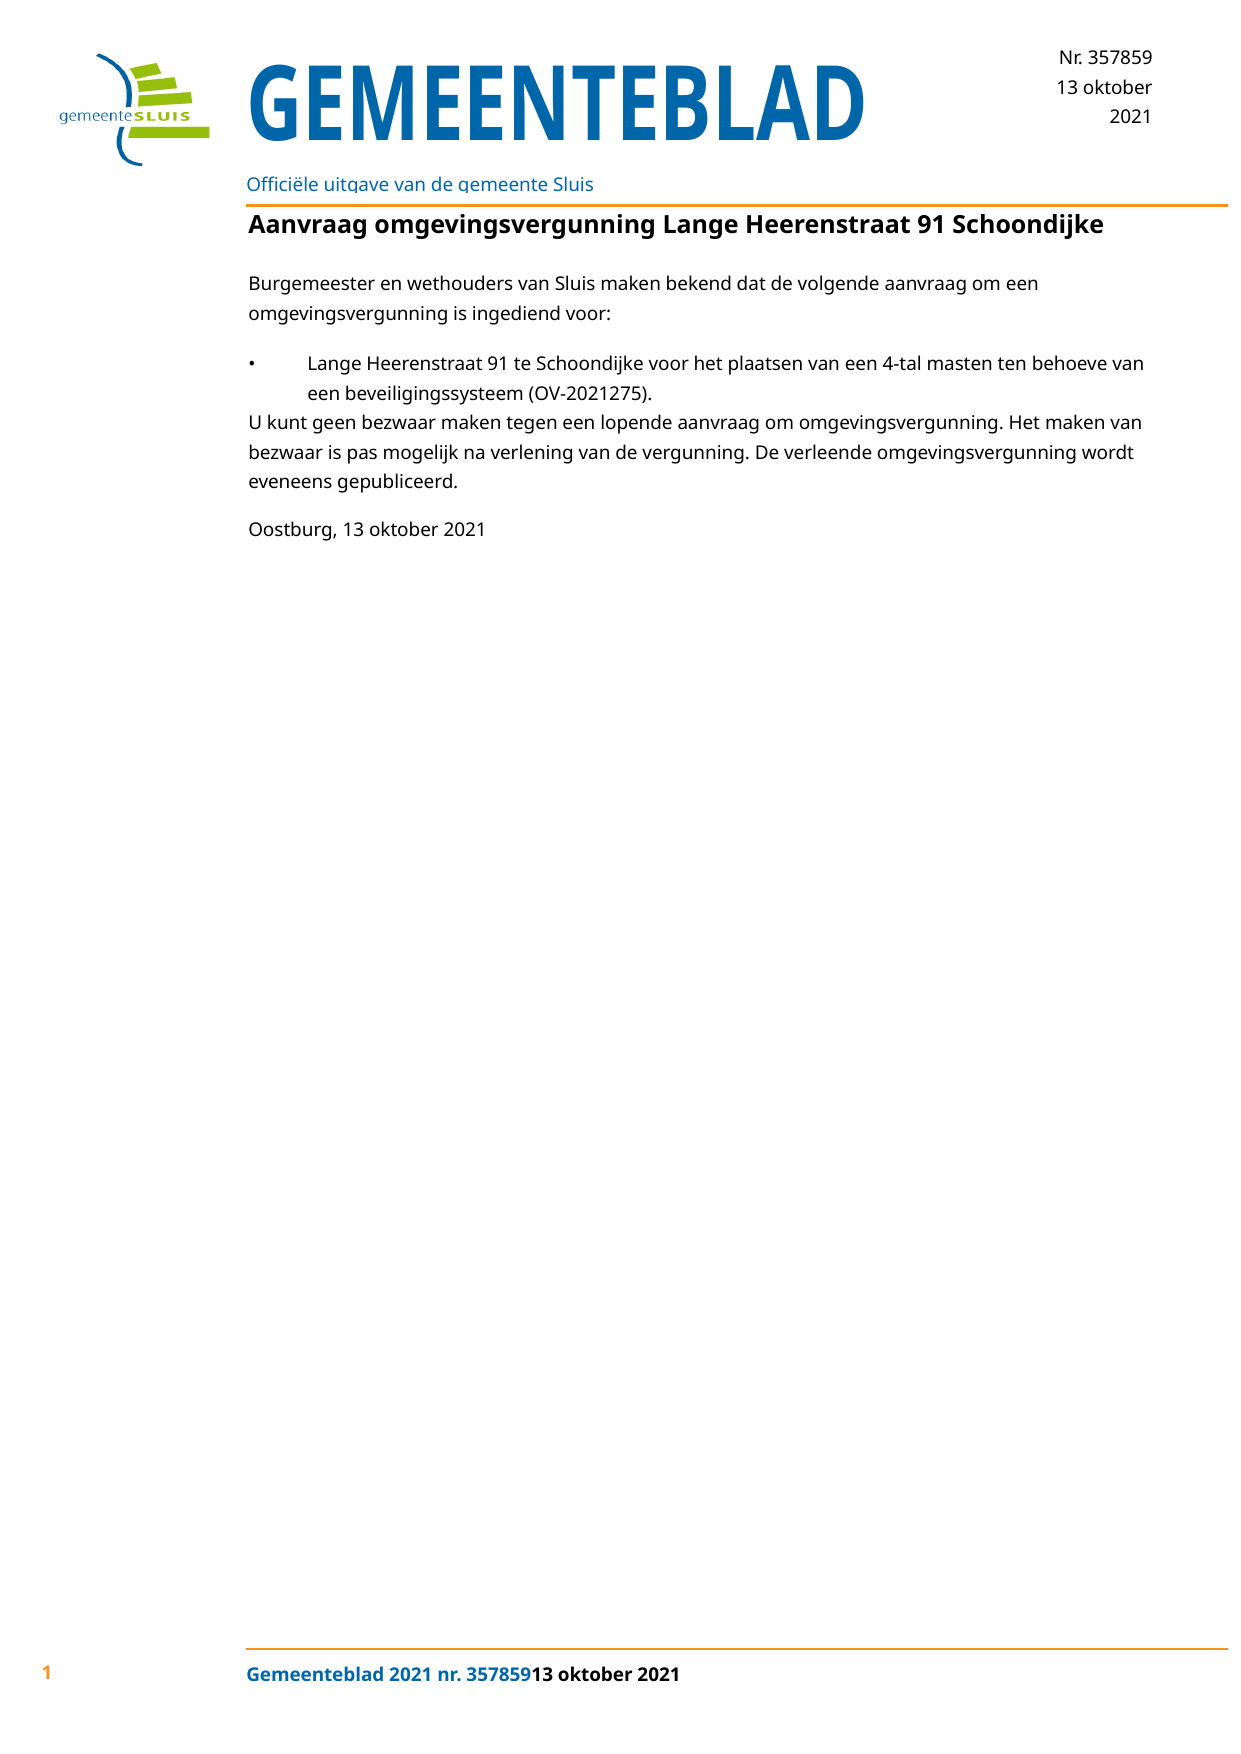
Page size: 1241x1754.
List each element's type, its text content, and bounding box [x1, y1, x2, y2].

list Lange Heerenstraat 91 te Schoondijke voor het plaatsen van een 4-tal masten ten behoeve van een beveiligingssysteem (OV-2021275). [248, 350, 1152, 406]
text Oostburg, 13 oktober 2021 [248, 516, 1152, 542]
picture [41, 47, 231, 172]
text Burgemeester en wethouders van Sluis maken bekend dat de volgende aanvraag om een omgevingsvergunning is ingediend voor: [248, 270, 1152, 326]
text U kunt geen bezwaar maken tegen een lopende aanvraag om omgevingsvergunning. Het maken van bezwaar is pas mogelijk na verlening van de vergunning. De verleende omgevingsvergunning wordt eveneens gepubliceerd. [248, 409, 1152, 494]
text Aanvraag omgevingsvergunning Lange Heerenstraat 91 Schoondijke [248, 207, 1152, 241]
